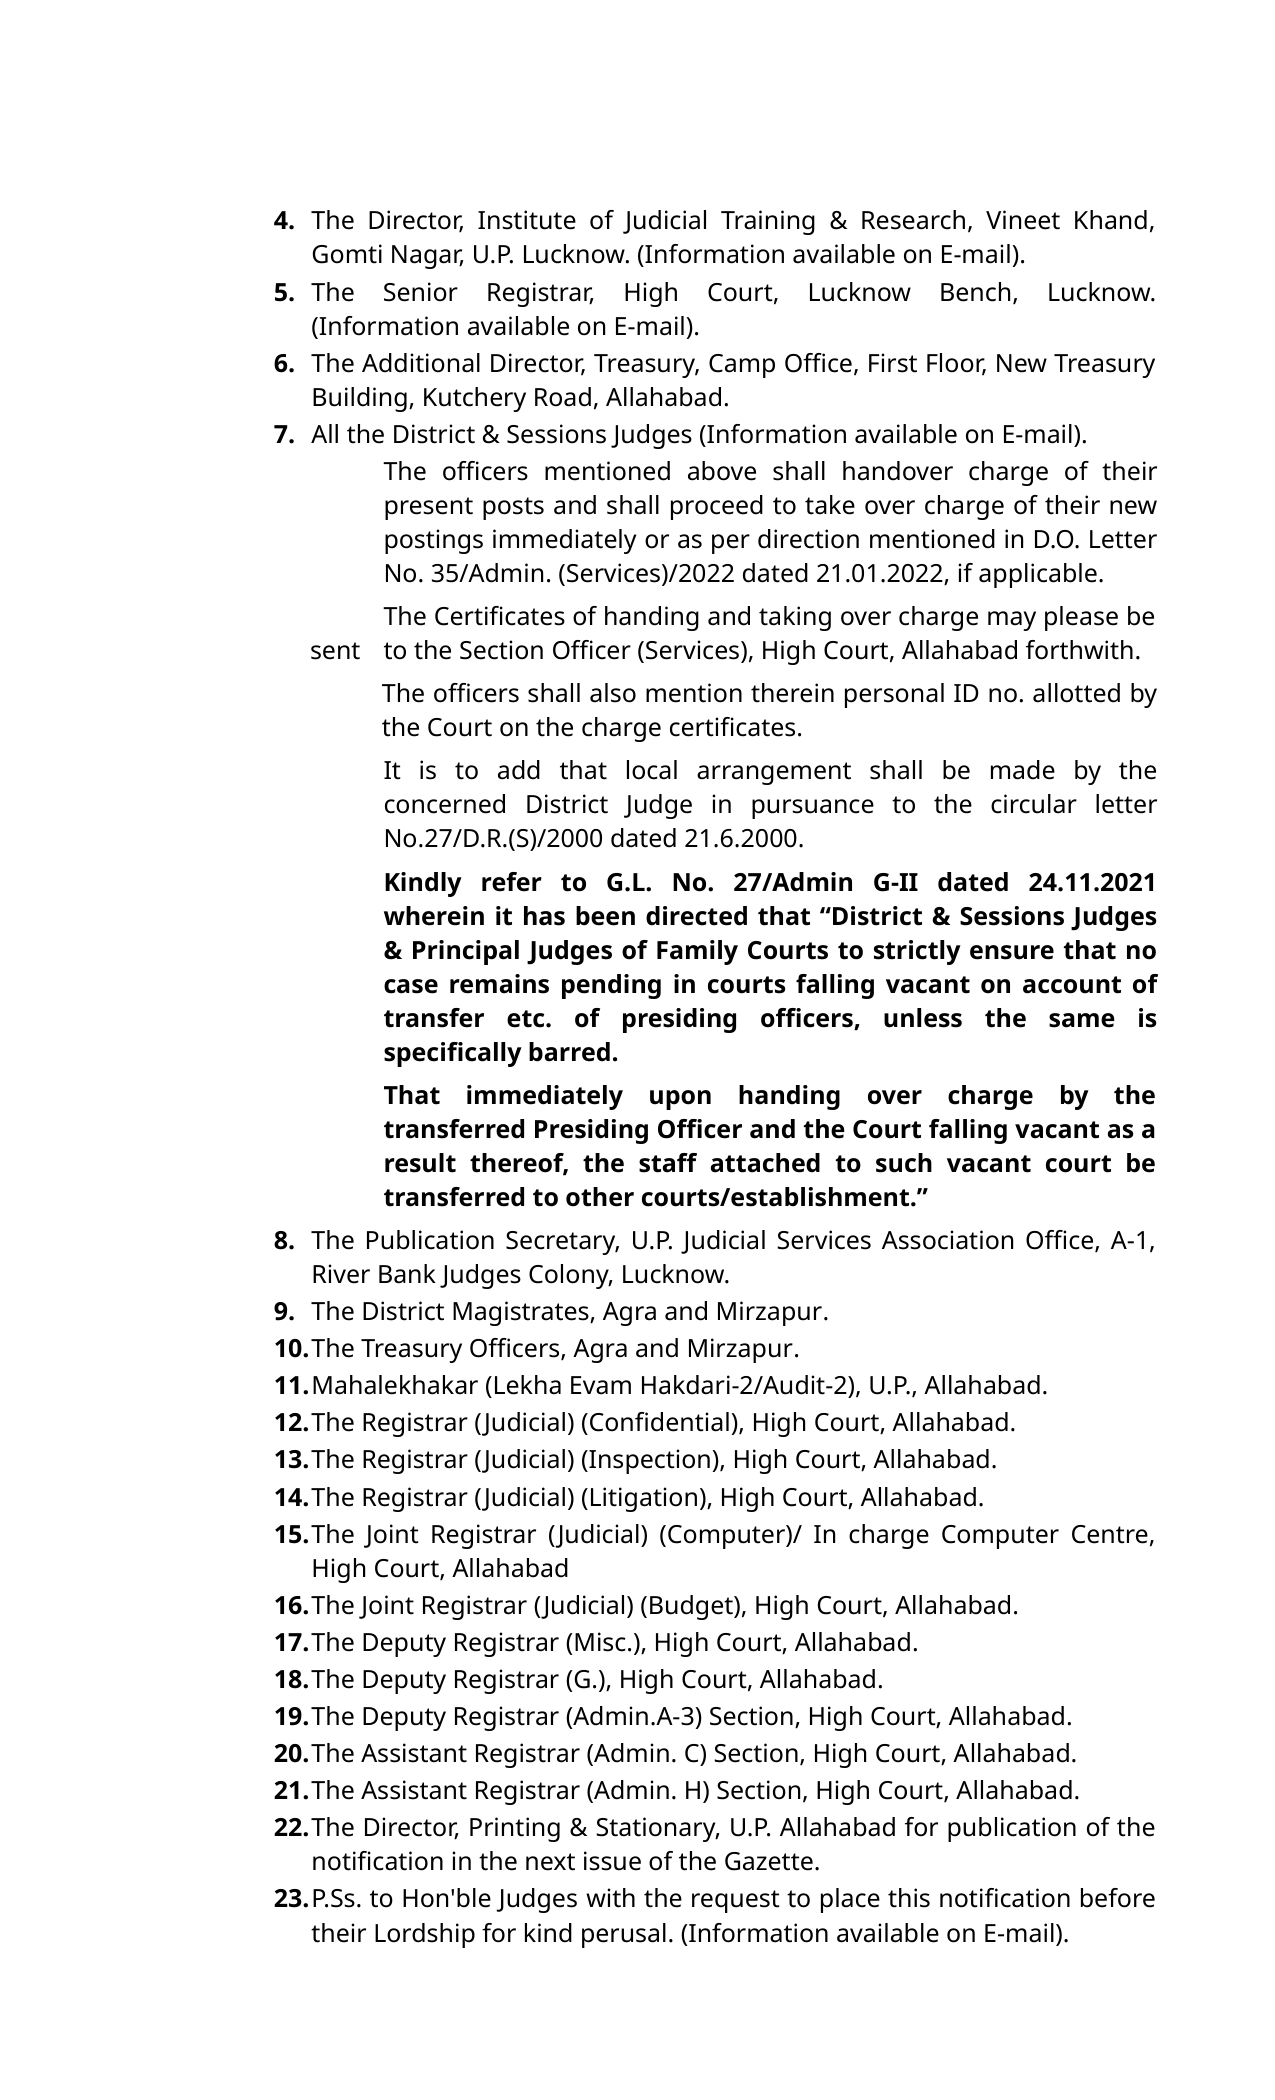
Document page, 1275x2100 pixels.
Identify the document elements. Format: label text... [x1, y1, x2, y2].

list The Deputy Registrar (Admin.A-3) Section, High Court, Allahabad. [274, 1699, 1157, 1733]
list The Assistant Registrar (Admin. C) Section, High Court, Allahabad. [274, 1736, 1157, 1770]
list The Additional Director, Treasury, Camp Office, First Floor, New Treasury Building, Kutchery Road, Allahabad. [274, 345, 1157, 413]
list The Registrar (Judicial) (Inspection), High Court, Allahabad. [274, 1442, 1157, 1476]
text The officers mentioned above shall handover charge of their present posts and shall proceed to take over charge of their new postings immediately or as per direction mentioned in D.O. Letter No. 35/Admin. (Services)/2022 dated 21.01.2022, if applicable. [313, 454, 1158, 590]
list The Senior Registrar, High Court, Lucknow Bench, Lucknow. (Information available on E-mail). [274, 274, 1157, 342]
list The Joint Registrar (Judicial) (Computer)/ In charge Computer Centre, High Court, Allahabad [274, 1516, 1157, 1584]
list The Assistant Registrar (Admin. H) Section, High Court, Allahabad. [274, 1773, 1157, 1807]
list The Deputy Registrar (Misc.), High Court, Allahabad. [274, 1624, 1157, 1659]
list P.Ss. to Hon'ble Judges with the request to place this notification before their Lordship for kind perusal. (Information available on E-mail). [274, 1881, 1157, 1949]
text It is to add that local arrangement shall be made by the concerned District Judge in pursuance to the circular letter No.27/D.R.(S)/2000 dated 21.6.2000. [313, 753, 1158, 855]
list The Director, Printing & Stationary, U.P. Allahabad for publication of the notification in the next issue of the Gazette. [274, 1810, 1157, 1878]
list The Joint Registrar (Judicial) (Budget), High Court, Allahabad. [274, 1587, 1157, 1622]
list The Director, Institute of Judicial Training & Research, Vineet Khand, Gomti Nagar, U.P. Lucknow. (Information available on E-mail). [274, 203, 1157, 271]
text The Certificates of handing and taking over charge may please be sent to the Section Officer (Services), High Court, Allahabad forthwith. [310, 599, 1157, 667]
text The officers shall also mention therein personal ID no. allotted by the Court on the charge certificates. [382, 676, 1158, 744]
list The Registrar (Judicial) (Litigation), High Court, Allahabad. [274, 1479, 1157, 1513]
list The District Magistrates, Agra and Mirzapur. [274, 1294, 1157, 1328]
list Mahalekhakar (Lekha Evam Hakdari-2/Audit-2), U.P., Allahabad. [274, 1368, 1157, 1402]
list The Deputy Registrar (G.), High Court, Allahabad. [274, 1662, 1157, 1696]
text Kindly refer to G.L. No. 27/Admin G-II dated 24.11.2021 wherein it has been directed that “District & Sessions Judges & Principal Judges of Family Courts to strictly ensure that no case remains pending in courts falling vacant on account of transfer etc. of presiding officers, unless the same is specifically barred. [313, 864, 1158, 1068]
list All the District & Sessions Judges (Information available on E-mail). [274, 417, 1157, 451]
list The Publication Secretary, U.P. Judicial Services Association Office, A-1, River Bank Judges Colony, Lucknow. [274, 1223, 1157, 1291]
list The Treasury Officers, Agra and Mirzapur. [274, 1331, 1157, 1365]
list The Registrar (Judicial) (Confidential), High Court, Allahabad. [274, 1405, 1157, 1439]
text That immediately upon handing over charge by the transferred Presiding Officer and the Court falling vacant as a result thereof, the staff attached to such vacant court be transferred to other courts/establishment.” [383, 1077, 1157, 1214]
